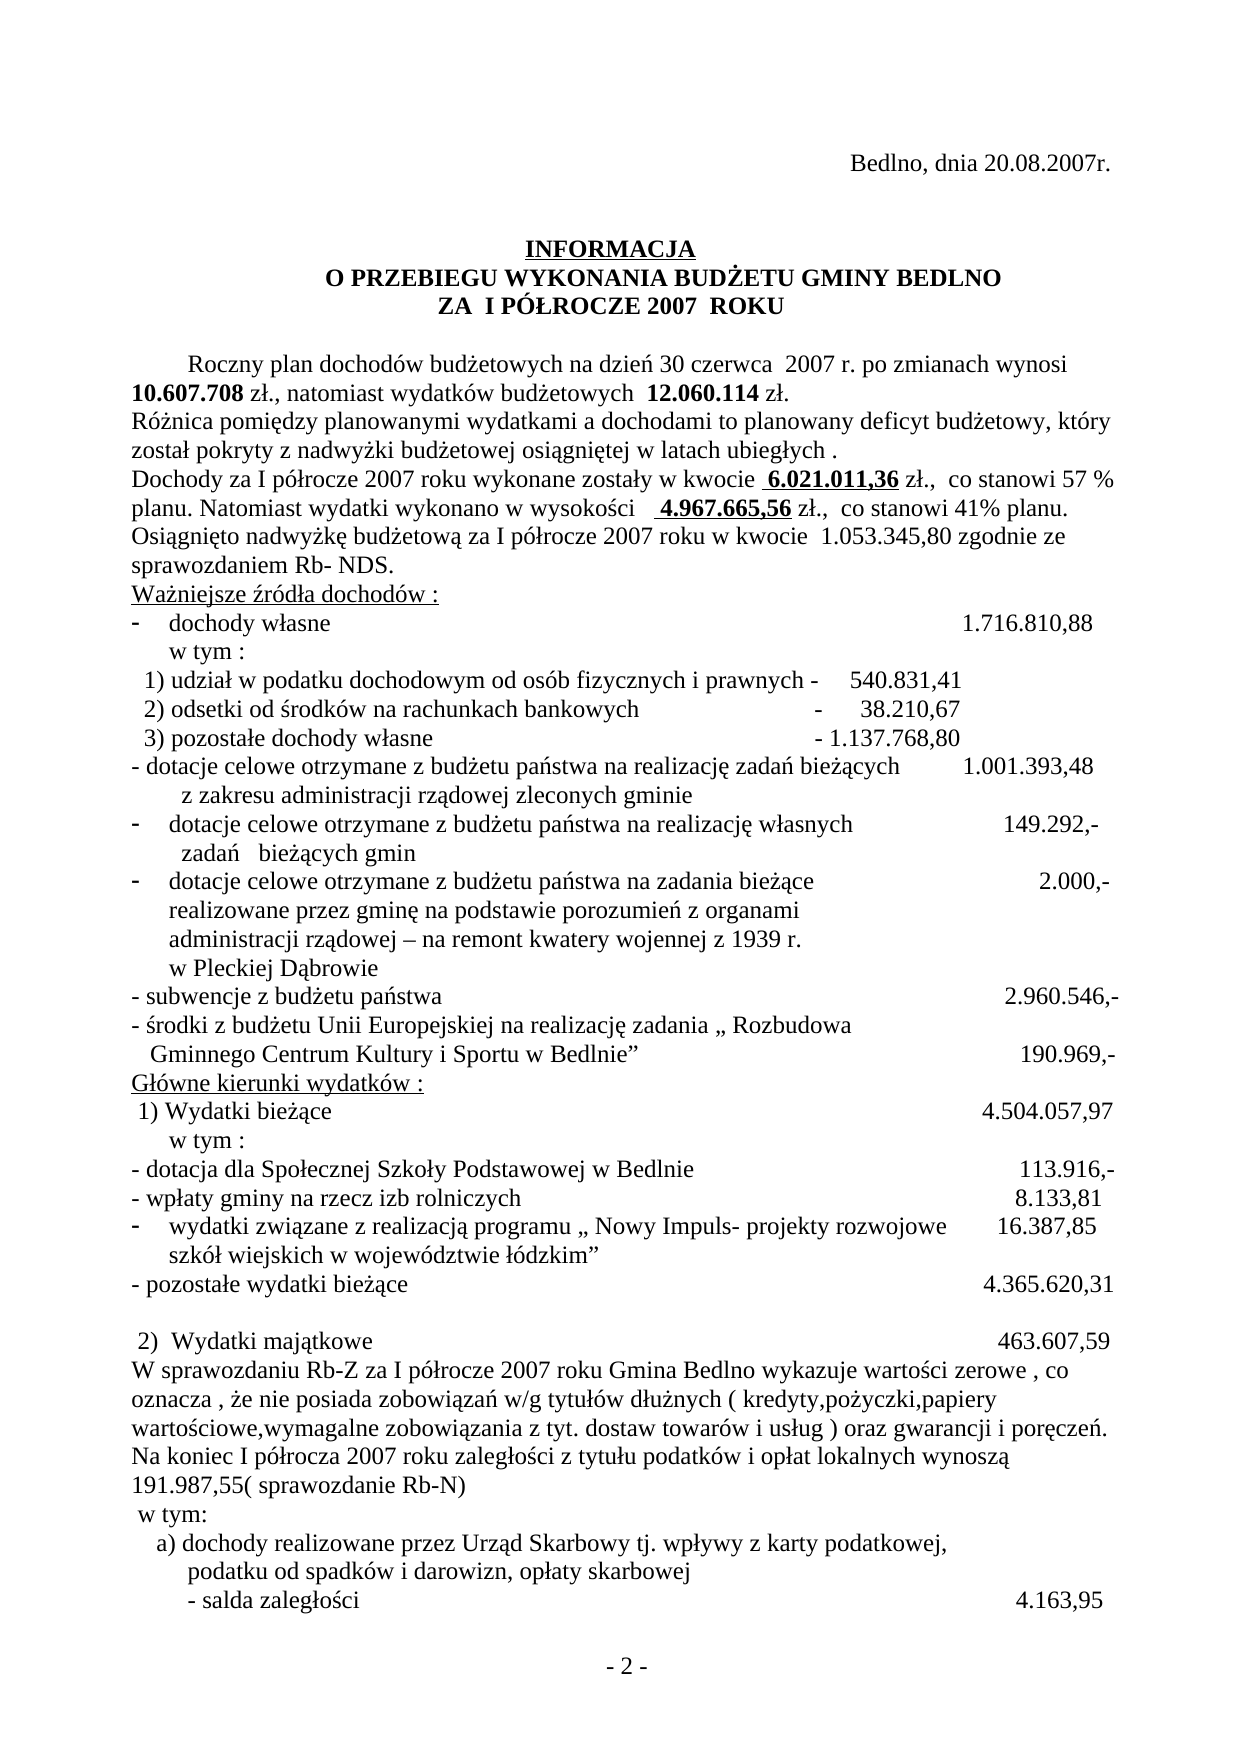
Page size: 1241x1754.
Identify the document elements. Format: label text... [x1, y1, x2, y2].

list dotacje celowe otrzymane z budżetu państwa na zadania bieżące 2.000,- [131, 866, 1122, 895]
text realizowane przez gminę na podstawie porozumień z organami [131, 895, 1122, 924]
text podatku od spadków i darowizn, opłaty skarbowej [187, 1556, 1122, 1585]
text INFORMACJA [131, 234, 1122, 263]
text szkół wiejskich w województwie łódzkim” [169, 1240, 1122, 1269]
text - subwencje z budżetu państwa 2.960.546,- [131, 981, 1122, 1010]
text 2) Wydatki majątkowe 463.607,59 [131, 1326, 1122, 1355]
text - salda zaległości 4.163,95 [131, 1585, 1122, 1614]
text - środki z budżetu Unii Europejskiej na realizację zadania „ Rozbudowa [131, 1010, 1122, 1039]
text a) dochody realizowane przez Urząd Skarbowy tj. wpływy z karty podatkowej, [131, 1528, 1122, 1556]
text - dotacja dla Społecznej Szkoły Podstawowej w Bedlnie 113.916,- [131, 1154, 1122, 1183]
text 2) odsetki od środków na rachunkach bankowych - 38.210,67 [131, 694, 1122, 723]
text 1) Wydatki bieżące 4.504.057,97 [131, 1096, 1122, 1125]
list dotacje celowe otrzymane z budżetu państwa na realizację własnych 149.292,- [131, 809, 1122, 838]
text 3) pozostałe dochody własne - 1.137.768,80 [131, 723, 1122, 751]
text w Pleckiej Dąbrowie [131, 953, 1122, 981]
text - dotacje celowe otrzymane z budżetu państwa na realizację zadań bieżących 1.001.393,48 [131, 751, 1122, 780]
list dochody własne 1.716.810,88 [131, 608, 1122, 636]
text w tym: [131, 1499, 1122, 1528]
text Główne kierunki wydatków : [131, 1068, 1122, 1096]
list wydatki związane z realizacją programu „ Nowy Impuls- projekty rozwojowe 16.387,85 [131, 1211, 1122, 1240]
text Gminnego Centrum Kultury i Sportu w Bedlnie” 190.969,- [131, 1039, 1122, 1068]
text Osiągnięto nadwyżkę budżetową za I półrocze 2007 roku w kwocie 1.053.345,80 zgodnie ze sprawozdaniem Rb- NDS. [131, 521, 1122, 579]
text Ważniejsze źródła dochodów : [131, 579, 1122, 608]
text - wpłaty gminy na rzecz izb rolniczych 8.133,81 [131, 1183, 1122, 1211]
text z zakresu administracji rządowej zleconych gminie [169, 780, 1122, 809]
text został pokryty z nadwyżki budżetowej osiągniętej w latach ubiegłych . [131, 435, 1122, 464]
text W sprawozdaniu Rb-Z za I półrocze 2007 roku Gmina Bedlno wykazuje wartości zerowe , co oznacza , że nie posiada zobowiązań w/g tytułów dłużnych ( kredyty,pożyczki,papiery wartościowe,wymagalne zobowiązania z tyt. dostaw towarów i usług ) oraz gwarancji i poręczeń. Na koniec I półrocza 2007 roku zaległości z tytułu podatków i opłat lokalnych wynoszą 191.987,55( sprawozdanie Rb-N) [131, 1355, 1122, 1499]
subtitle O PRZEBIEGU WYKONANIA BUDŻETU GMINY BEDLNO [131, 263, 1122, 291]
text Roczny plan dochodów budżetowych na dzień 30 czerwca 2007 r. po zmianach wynosi 10.607.708 zł., natomiast wydatków budżetowych 12.060.114 zł. [131, 349, 1122, 406]
text Różnica pomiędzy planowanymi wydatkami a dochodami to planowany deficyt budżetowy, który [131, 406, 1122, 435]
text zadań bieżących gmin [169, 838, 1122, 866]
text Bedlno, dnia 20.08.2007r. [131, 148, 1122, 176]
text w tym : [131, 1125, 1122, 1154]
text administracji rządowej – na remont kwatery wojennej z 1939 r. [131, 924, 1122, 953]
text ZA I PÓŁROCZE 2007 ROKU [131, 291, 1122, 320]
text - pozostałe wydatki bieżące 4.365.620,31 [131, 1269, 1122, 1298]
text Dochody za I półrocze 2007 roku wykonane zostały w kwocie 6.021.011,36 zł., co stanowi 57 % planu. Natomiast wydatki wykonano w wysokości 4.967.665,56 zł., co stanowi 41% planu. [131, 464, 1122, 521]
text w tym : [169, 636, 1122, 665]
text 1) udział w podatku dochodowym od osób fizycznych i prawnych - 540.831,41 [131, 665, 1122, 694]
